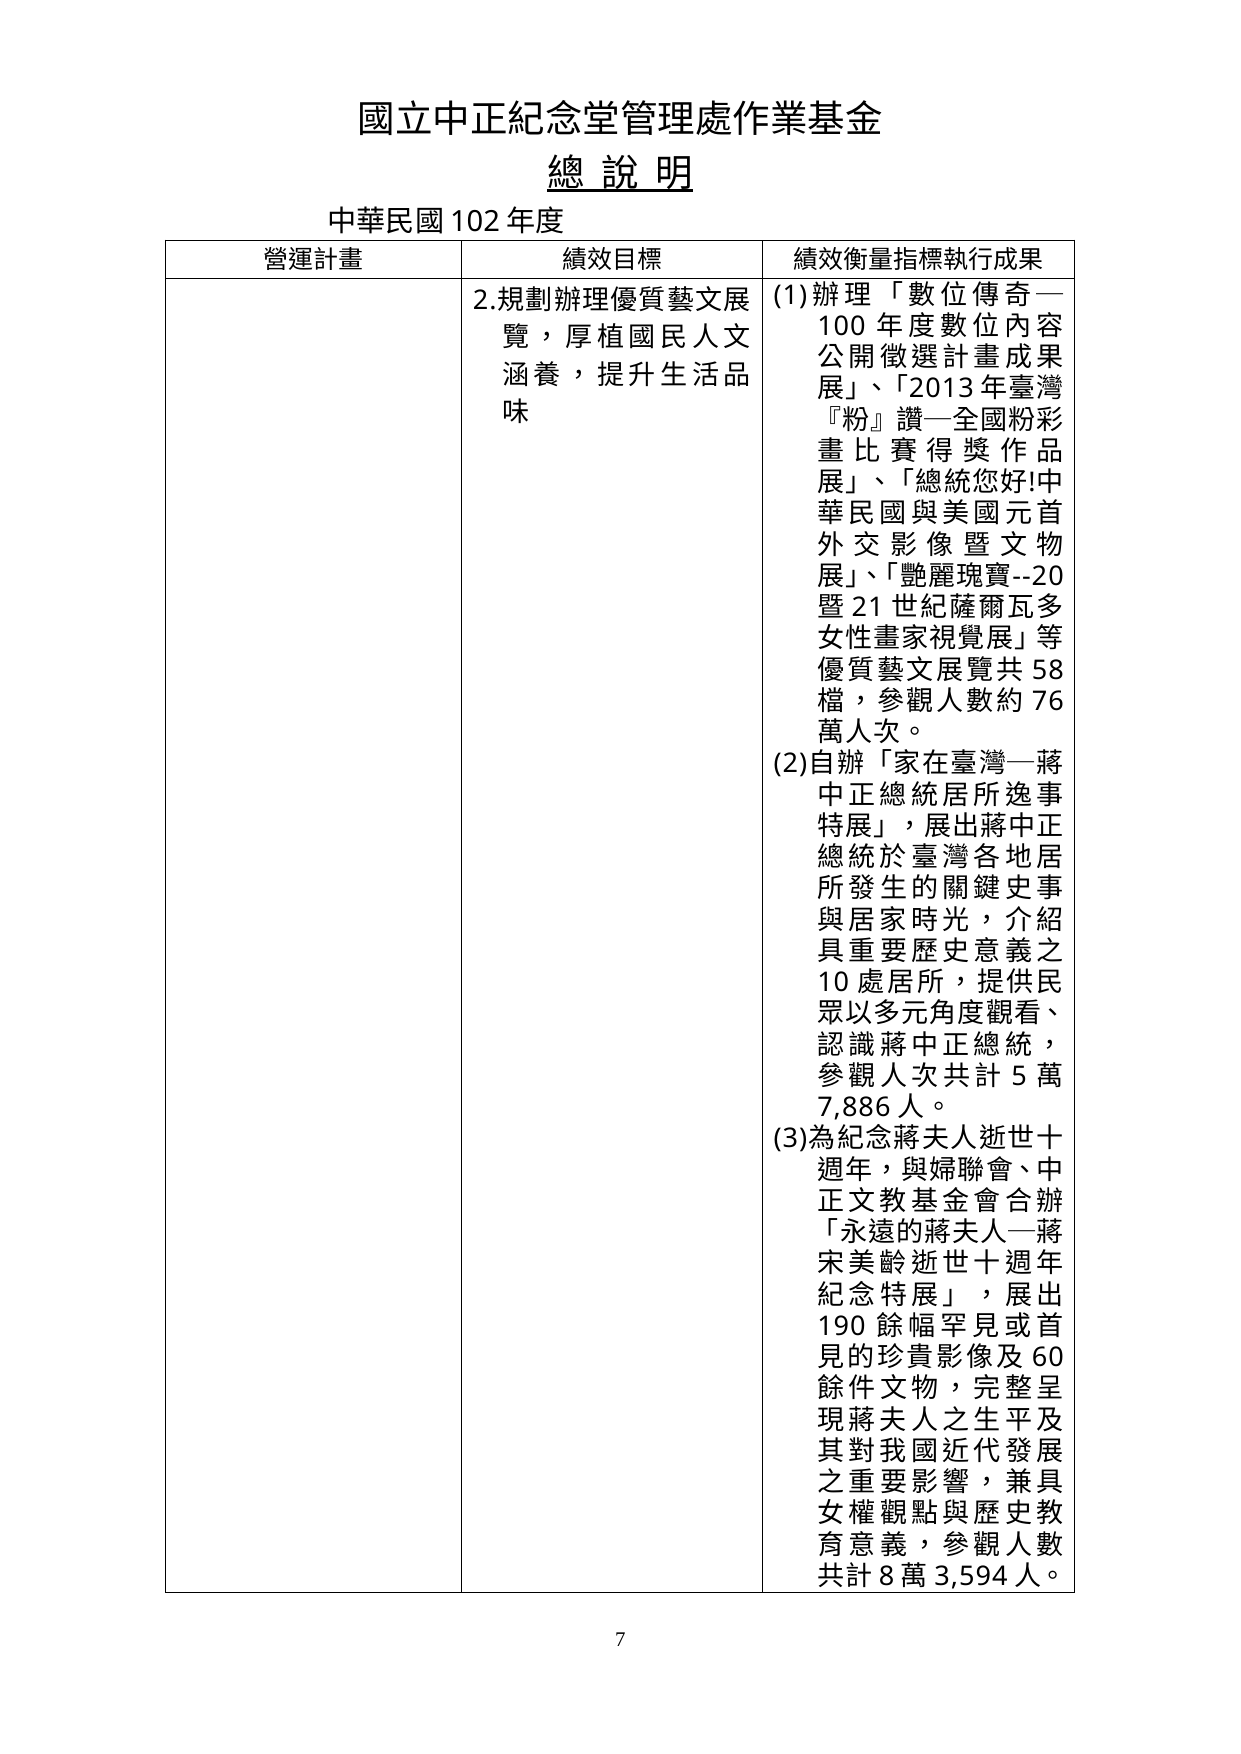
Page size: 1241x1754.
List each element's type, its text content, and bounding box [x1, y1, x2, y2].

table_cell [166, 279, 461, 1592]
table_header 績效衡量指標執行成果 [763, 241, 1074, 278]
table_cell (1)辦理「數位傳奇─100年度數位內容公開徵選計畫成果展」、「2013年臺灣『粉』讚─全國粉彩畫比賽得獎作品展」、「總統您好!中華民國與美國元首外交影像暨文物展」、「艷麗瑰寶--20暨21世紀薩爾瓦多女性畫家視覺展」等優質藝文展覽共58檔，參觀人數約76萬人次。 (2)自辦「家在臺灣─蔣中正總統居所逸事特展」，展出蔣中正總統於臺灣各地居所發生的關鍵史事與居家時光，介紹具重要歷史意義之10處居所，提供民眾以多元角度觀看、認識蔣中正總統，參觀人次共計5萬7,886人。 (3)為紀念蔣夫人逝世十週年，與婦聯會、中正文教基金會合辦「永遠的蔣夫人─蔣宋美齡逝世十週年紀念特展」，展出190餘幅罕見或首見的珍貴影像及60餘件文物，完整呈現蔣夫人之生平及其對我國近代發展之重要影響，兼具女權觀點與歷史教育意義，參觀人數共計8萬3,594人。 [763, 279, 1074, 1592]
table_header 營運計畫 [166, 241, 461, 278]
table_cell 2.規劃辦理優質藝文展覽，厚植國民人文涵養，提升生活品味 [462, 279, 762, 1592]
table_header 績效目標 [462, 241, 762, 278]
